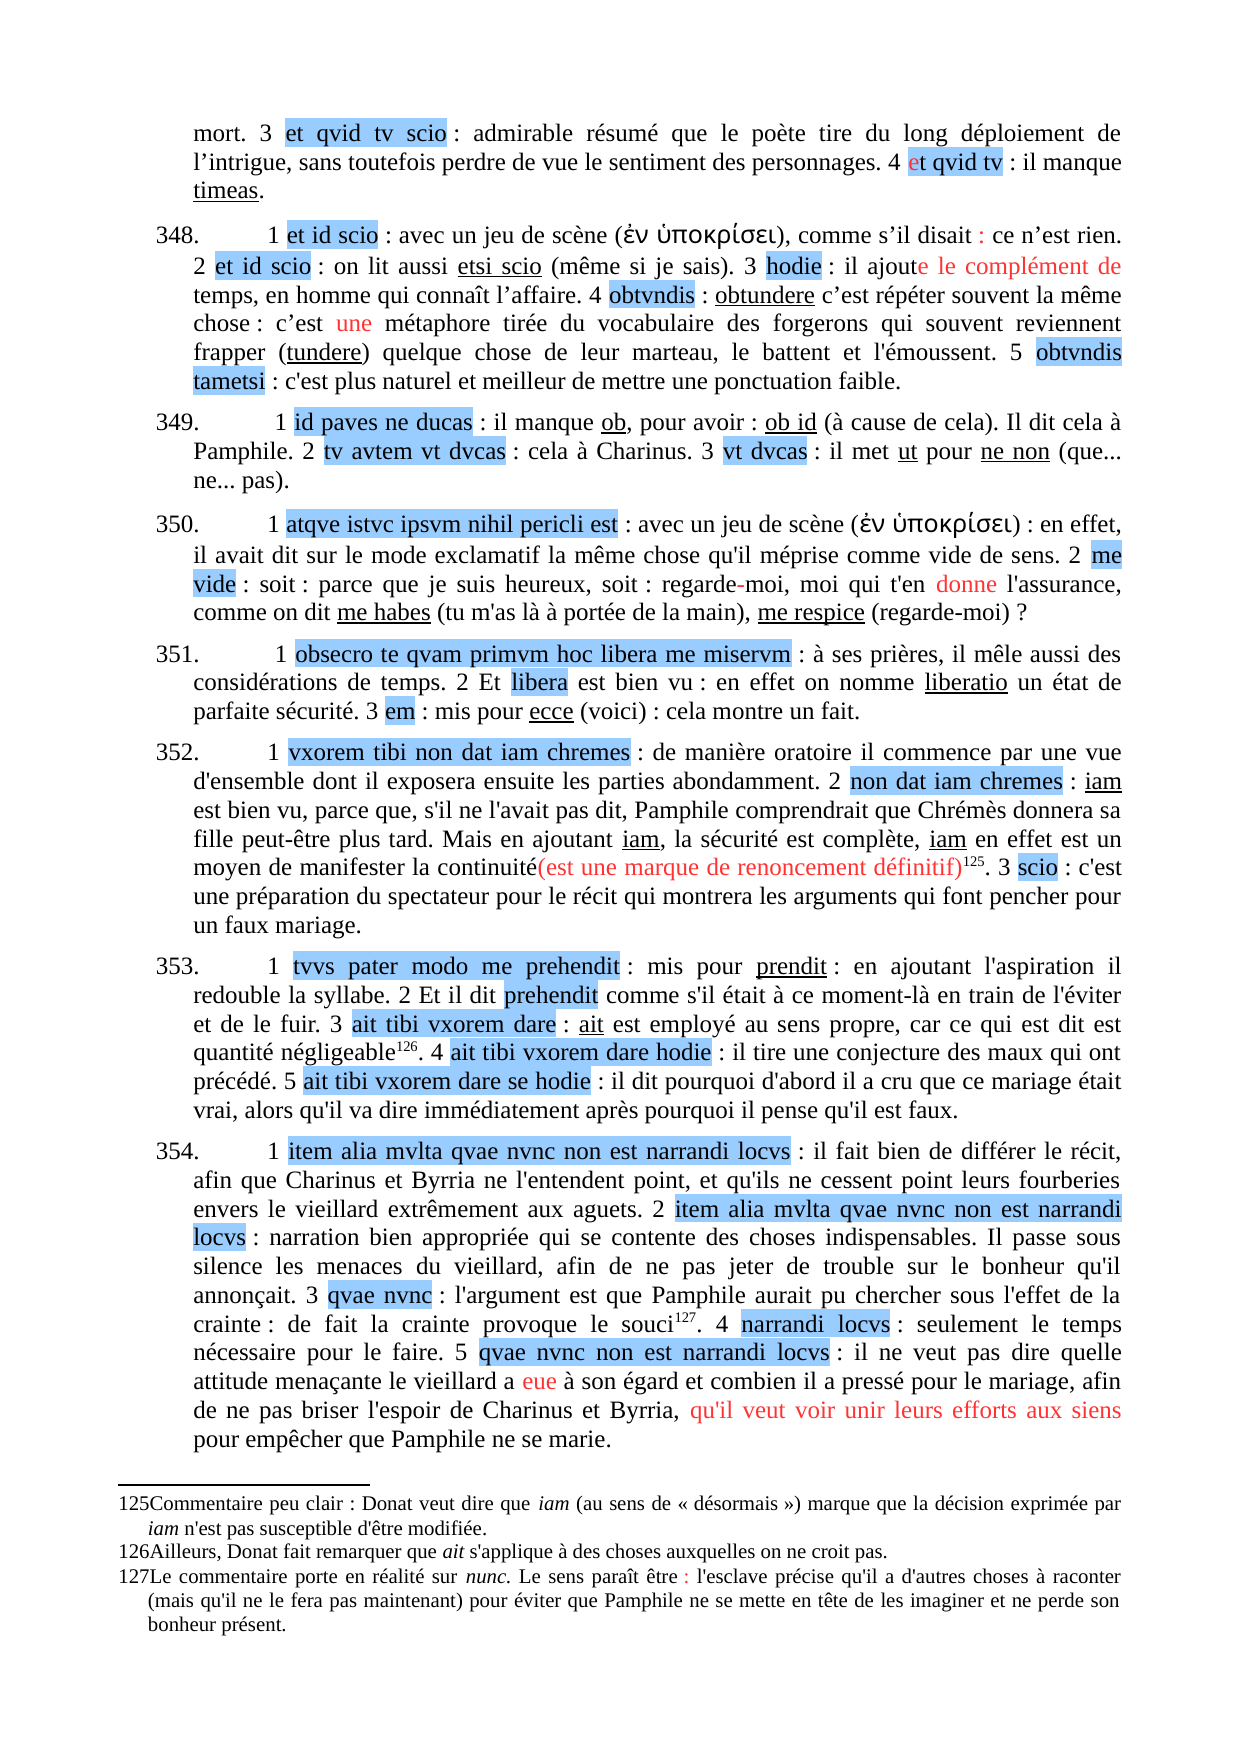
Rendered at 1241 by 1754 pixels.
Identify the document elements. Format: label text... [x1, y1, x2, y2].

list Ailleurs, Donat fait remarquer que ait s'applique à des choses auxquelles on ne croit pas. [118, 1539, 1122, 1563]
list 1 atqve istvc ipsvm nihil pericli est : avec un jeu de scène (ἐν ὑποκρίσει) : en effet, il avait dit sur le mode exclamatif la même chose qu'il méprise comme vide de sens. 2 me vide : soit : parce que je suis heureux, soit : regarde-moi, moi qui t'en donne l'assurance, comme on dit me habes (tu m'as là à portée de la main), me respice (regarde-moi) ? [156, 506, 1122, 626]
list Commentaire peu clair : Donat veut dire que iam (au sens de « désormais ») marque que la décision exprimée par iam n'est pas susceptible d'être modifiée. [118, 1491, 1122, 1539]
list 1 et id scio : avec un jeu de scène (ἐν ὑποκρίσει), comme s’il disait : ce n’est rien. 2 et id scio : on lit aussi etsi scio (même si je sais). 3 hodie : il ajoute le complément de temps, en homme qui connaît l’affaire. 4 obtvndis : obtundere c’est répéter souvent la même chose : c’est une métaphore tirée du vocabulaire des forgerons qui souvent reviennent frapper (tundere) quelque chose de leur marteau, le battent et l'émoussent. 5 obtvndis tametsi : c'est plus naturel et meilleur de mettre une ponctuation faible. [156, 217, 1122, 395]
list 1 vxorem tibi non dat iam chremes : de manière oratoire il commence par une vue d'ensemble dont il exposera ensuite les parties abondamment. 2 non dat iam chremes : iam est bien vu, parce que, s'il ne l'avait pas dit, Pamphile comprendrait que Chrémès donnera sa fille peut-être plus tard. Mais en ajoutant iam, la sécurité est complète, iam en effet est un moyen de manifester la continuité(est une marque de renoncement définitif). 3 scio : c'est une préparation du spectateur pour le récit qui montrera les arguments qui font pencher pour un faux mariage. [156, 737, 1122, 939]
list 1 obsecro te qvam primvm hoc libera me miservm : à ses prières, il mêle aussi des considérations de temps. 2 Et libera est bien vu : en effet on nomme liberatio un état de parfaite sécurité. 3 em : mis pour ecce (voici) : cela montre un fait. [156, 639, 1122, 725]
list 1 item alia mvlta qvae nvnc non est narrandi locvs : il fait bien de différer le récit, afin que Charinus et Byrria ne l'entendent point, et qu'ils ne cessent point leurs fourberies envers le vieillard extrêmement aux aguets. 2 item alia mvlta qvae nvnc non est narrandi locvs : narration bien appropriée qui se contente des choses indispensables. Il passe sous silence les menaces du vieillard, afin de ne pas jeter de trouble sur le bonheur qu'il annonçait. 3 qvae nvnc : l'argument est que Pamphile aurait pu chercher sous l'effet de la crainte : de fait la crainte provoque le souci. 4 narrandi locvs : seulement le temps nécessaire pour le faire. 5 qvae nvnc non est narrandi locvs : il ne veut pas dire quelle attitude menaçante le vieillard a eue à son égard et combien il a pressé pour le mariage, afin de ne pas briser l'espoir de Charinus et Byrria, qu'il veut voir unir leurs efforts aux siens pour empêcher que Pamphile ne se marie. [156, 1136, 1122, 1452]
list mort. 3 et qvid tv scio : admirable résumé que le poète tire du long déploiement de l’intrigue, sans toutefois perdre de vue le sentiment des personnages. 4 et qvid tv : il manque timeas. [156, 118, 1122, 204]
list 1 tvvs pater modo me prehendit : mis pour prendit : en ajoutant l'aspiration il redouble la syllabe. 2 Et il dit prehendit comme s'il était à ce moment-là en train de l'éviter et de le fuir. 3 ait tibi vxorem dare : ait est employé au sens propre, car ce qui est dit est quantité négligeable. 4 ait tibi vxorem dare hodie : il tire une conjecture des maux qui ont précédé. 5 ait tibi vxorem dare se hodie : il dit pourquoi d'abord il a cru que ce mariage était vrai, alors qu'il va dire immédiatement après pourquoi il pense qu'il est faux. [156, 951, 1122, 1124]
list Le commentaire porte en réalité sur nunc. Le sens paraît être : l'esclave précise qu'il a d'autres choses à raconter (mais qu'il ne le fera pas maintenant) pour éviter que Pamphile ne se mette en tête de les imaginer et ne perde son bonheur présent. [118, 1563, 1122, 1636]
list 1 id paves ne ducas : il manque ob, pour avoir : ob id (à cause de cela). Il dit cela à Pamphile. 2 tv avtem vt dvcas : cela à Charinus. 3 vt dvcas : il met ut pour ne non (que... ne... pas). [156, 407, 1122, 493]
